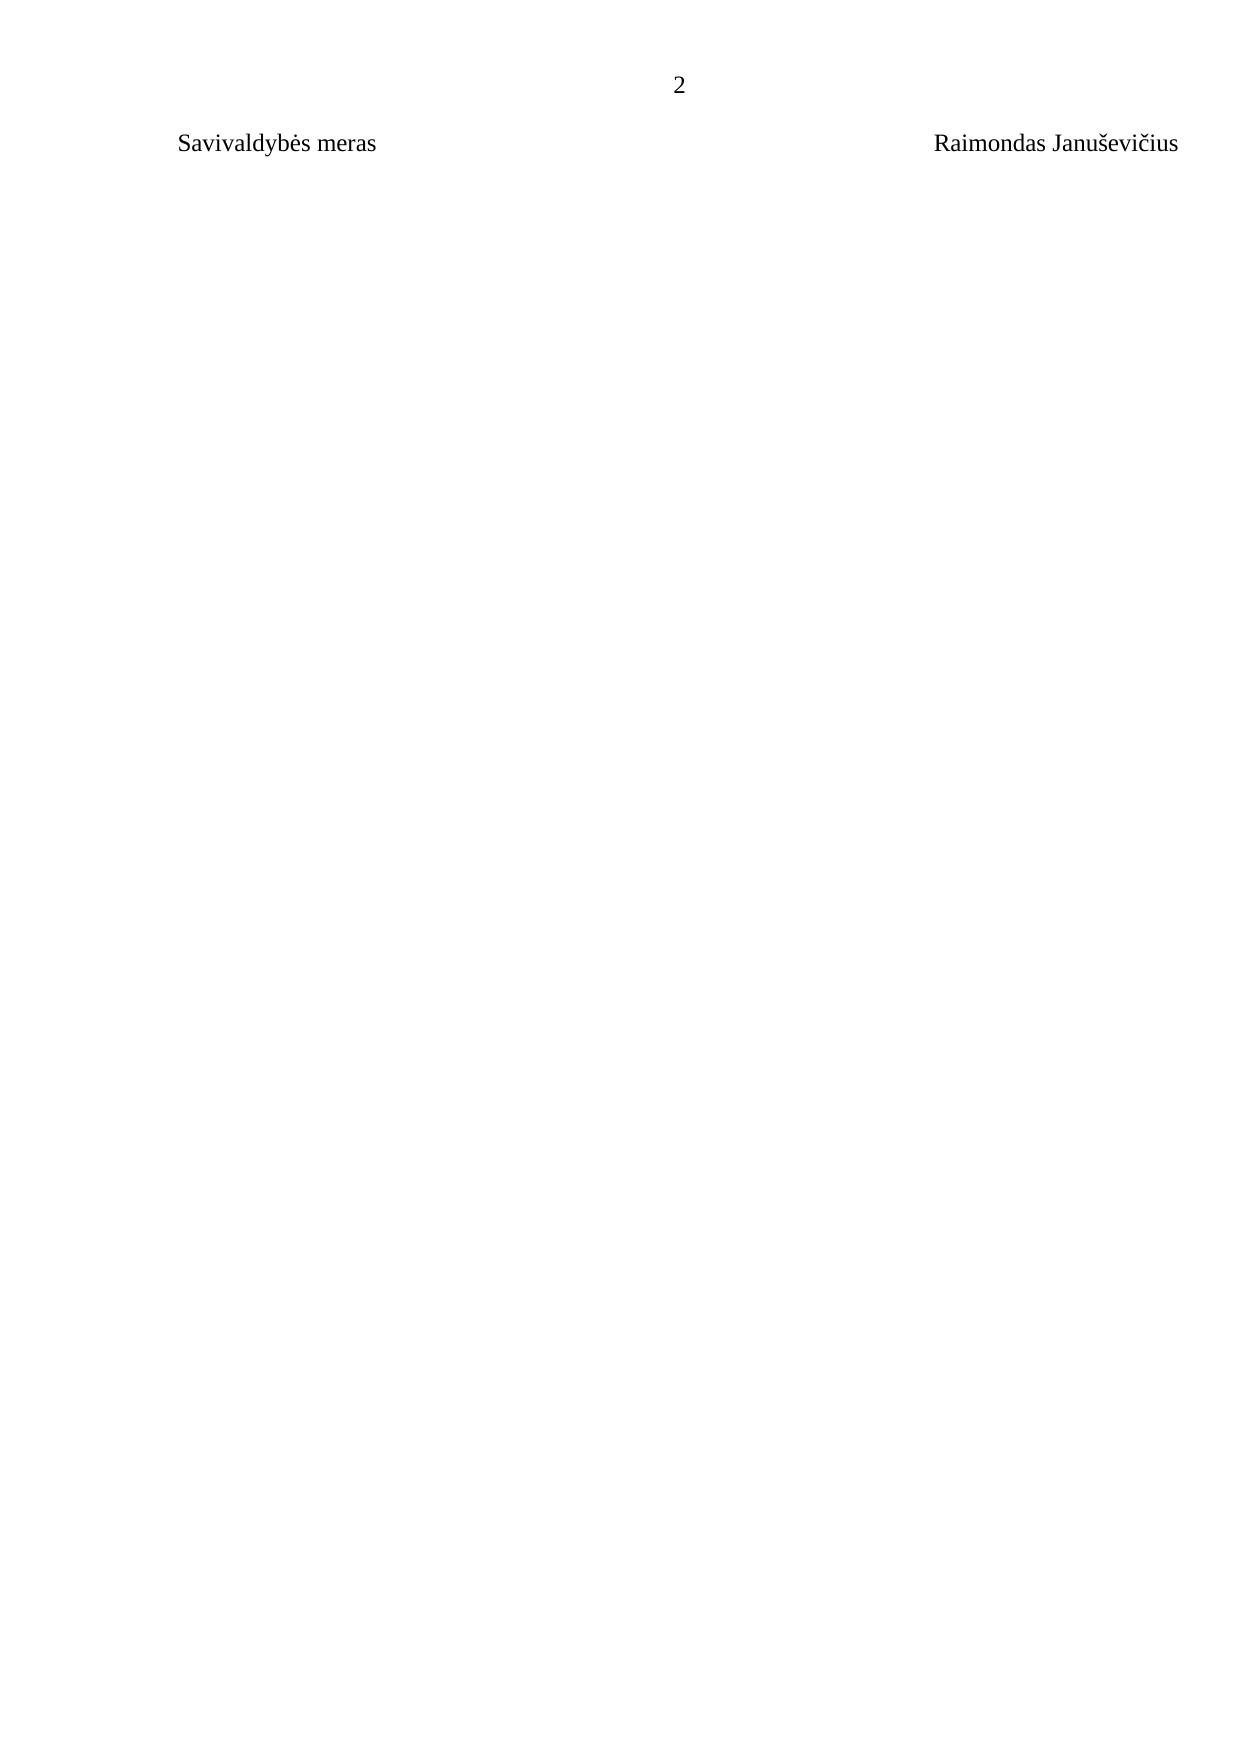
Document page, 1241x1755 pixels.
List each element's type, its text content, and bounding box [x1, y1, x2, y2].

text Savivaldybės meras Raimondas Januševičius [177, 128, 1181, 157]
